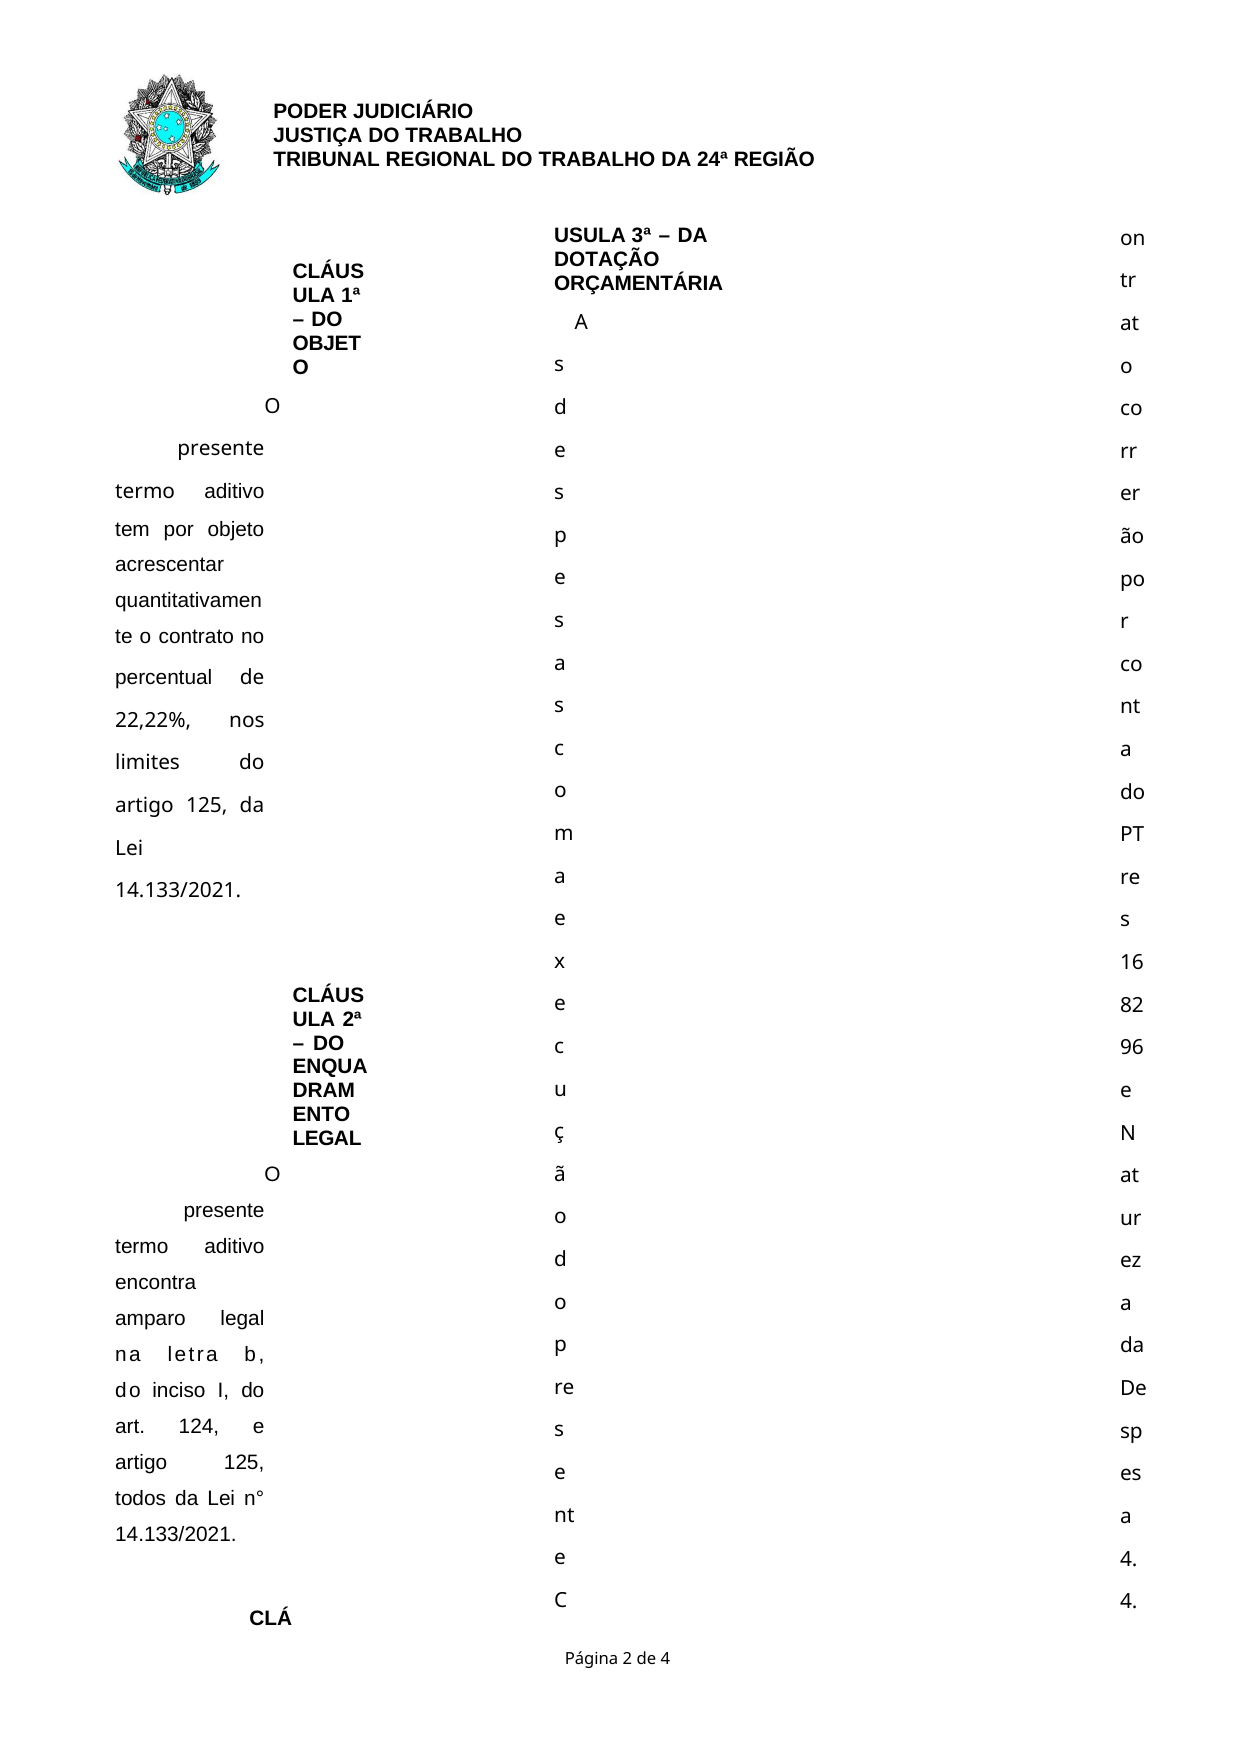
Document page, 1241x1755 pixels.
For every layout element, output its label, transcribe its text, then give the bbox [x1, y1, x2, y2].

subtitle CLÁUSULA 1ª – DO OBJETO [292, 259, 368, 379]
text O presente termo aditivo encontra amparo legal na letra b, do inciso I, do art. 124, e artigo 125, todos da Lei n° 14.133/2021. [115, 1162, 264, 1545]
subtitle CLÁ [249, 1605, 298, 1629]
text As despesas com a execução do presente Contrato correrão por conta do PTres 168296 e Natureza da Despesa 4.4.90.52, notas de empenhos nº 2024NE000569, de 18/12/2024. [554, 307, 574, 1613]
text As despesas com a execução do presente Contrato correrão por conta do PTres 168296 e Natureza da Despesa 4.4.90.52, notas de empenhos nº 2024NE000569, de 18/12/2024. [1120, 223, 1147, 1615]
subtitle CLÁUSULA 2ª – DO ENQUADRAMENTO LEGAL [292, 982, 368, 1150]
text O presente termo aditivo tem por objeto acrescentar quantitativamente o contrato no percentual de 22,22%, nos limites do artigo 125, da Lei 14.133/2021. [115, 391, 264, 904]
subtitle USULA 3ª – DA DOTAÇÃO ORÇAMENTÁRIA [554, 223, 752, 295]
